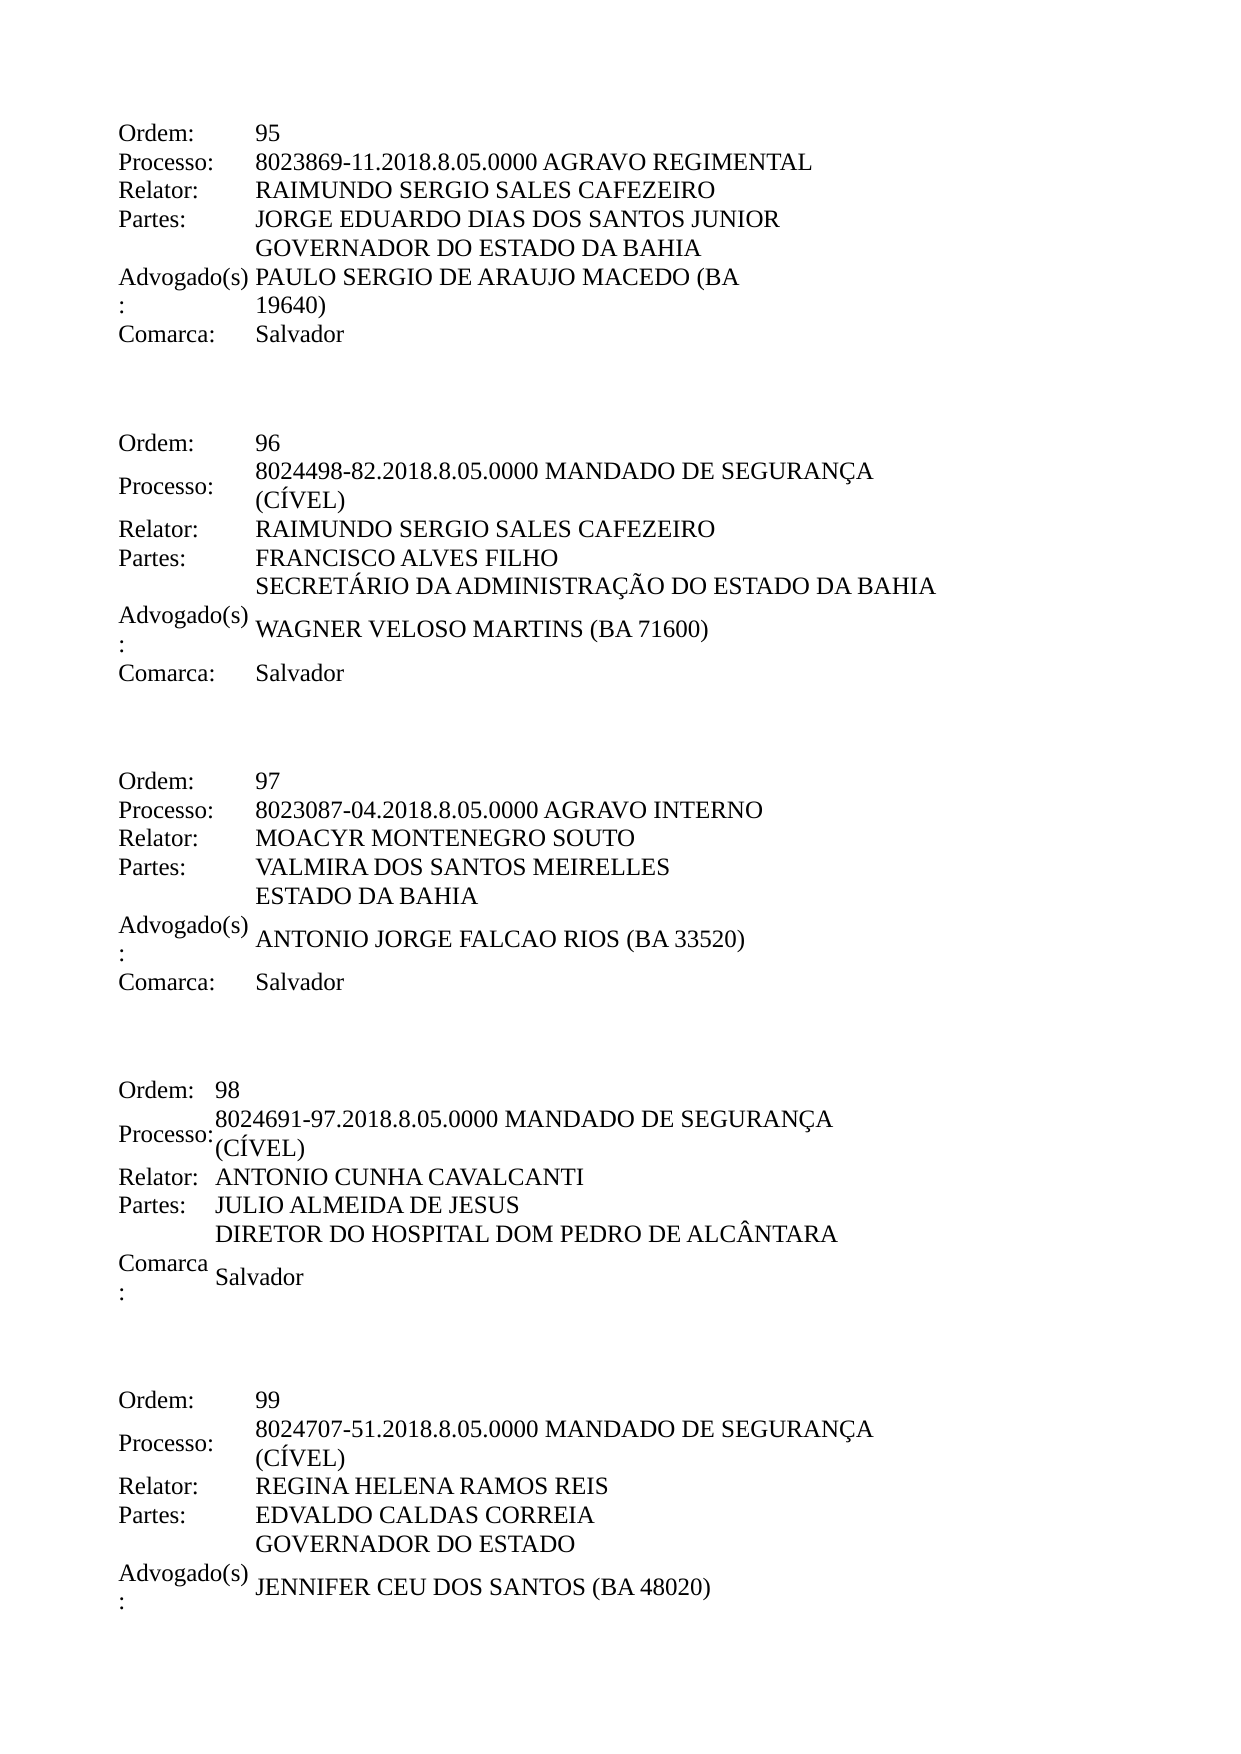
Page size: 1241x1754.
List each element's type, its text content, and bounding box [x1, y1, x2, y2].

table_cell RAIMUNDO SERGIO SALES CAFEZEIRO [255, 176, 815, 204]
table_cell ESTADO DA BAHIA [255, 881, 766, 910]
table_cell GOVERNADOR DO ESTADO [255, 1529, 969, 1558]
table_header 96 [255, 428, 969, 456]
table_header 97 [255, 766, 766, 795]
table_cell Salvador [255, 967, 766, 996]
table_header 99 [255, 1385, 969, 1414]
table_cell WAGNER VELOSO MARTINS (BA 71600) [255, 600, 969, 658]
table_cell Partes: [118, 1191, 215, 1219]
table_cell FRANCISCO ALVES FILHO [255, 543, 969, 571]
table_cell SECRETÁRIO DA ADMINISTRAÇÃO DO ESTADO DA BAHIA [255, 571, 969, 600]
table_cell Advogado(s): [118, 262, 255, 319]
table_cell [118, 881, 255, 910]
table_cell JULIO ALMEIDA DE JESUS [215, 1191, 928, 1219]
table_cell ANTONIO JORGE FALCAO RIOS (BA 33520) [255, 910, 766, 967]
table_cell VALMIRA DOS SANTOS MEIRELLES [255, 852, 766, 881]
table_cell Partes: [118, 204, 255, 233]
table_header 98 [215, 1076, 928, 1104]
table_cell Advogado(s): [118, 1558, 255, 1615]
table_cell Processo: [118, 1104, 215, 1162]
table_cell MOACYR MONTENEGRO SOUTO [255, 824, 766, 852]
table_cell REGINA HELENA RAMOS REIS [255, 1471, 969, 1500]
table_header Ordem: [118, 428, 255, 456]
table_cell Relator: [118, 176, 255, 204]
table_cell JORGE EDUARDO DIAS DOS SANTOS JUNIOR [255, 204, 815, 233]
table_cell Processo: [118, 795, 255, 823]
table_header 95 [255, 118, 815, 147]
table_cell RAIMUNDO SERGIO SALES CAFEZEIRO [255, 514, 969, 543]
table_cell 8024498-82.2018.8.05.0000 MANDADO DE SEGURANÇA (CÍVEL) [255, 456, 969, 514]
table_cell Advogado(s): [118, 600, 255, 658]
table_cell DIRETOR DO HOSPITAL DOM PEDRO DE ALCÂNTARA [215, 1219, 928, 1248]
table_cell PAULO SERGIO DE ARAUJO MACEDO (BA 19640) [255, 262, 815, 319]
table_cell EDVALDO CALDAS CORREIA [255, 1500, 969, 1529]
table_cell Relator: [118, 1162, 215, 1191]
table_cell 8024707-51.2018.8.05.0000 MANDADO DE SEGURANÇA (CÍVEL) [255, 1414, 969, 1471]
table_header Ordem: [118, 766, 255, 795]
table_cell GOVERNADOR DO ESTADO DA BAHIA [255, 233, 815, 262]
table_cell [118, 571, 255, 600]
table_cell [118, 1529, 255, 1558]
table_cell [118, 1219, 215, 1248]
table_cell [118, 233, 255, 262]
table_header Ordem: [118, 118, 255, 147]
table_cell Comarca: [118, 319, 255, 348]
table_cell Processo: [118, 456, 255, 514]
table_cell Partes: [118, 1500, 255, 1529]
table_cell Advogado(s): [118, 910, 255, 967]
table_cell Comarca: [118, 967, 255, 996]
table_cell Comarca: [118, 658, 255, 686]
table_cell Processo: [118, 147, 255, 176]
table_cell Processo: [118, 1414, 255, 1471]
table_cell 8023087-04.2018.8.05.0000 AGRAVO INTERNO [255, 795, 766, 823]
table_cell Relator: [118, 824, 255, 852]
table_cell Relator: [118, 514, 255, 543]
table_cell Salvador [255, 319, 815, 348]
table_cell 8023869-11.2018.8.05.0000 AGRAVO REGIMENTAL [255, 147, 815, 176]
table_cell ANTONIO CUNHA CAVALCANTI [215, 1162, 928, 1191]
table_cell Relator: [118, 1471, 255, 1500]
table_header Ordem: [118, 1076, 215, 1104]
table_cell 8024691-97.2018.8.05.0000 MANDADO DE SEGURANÇA (CÍVEL) [215, 1104, 928, 1162]
table_cell Salvador [215, 1248, 928, 1306]
table_cell Salvador [255, 658, 969, 686]
table_header Ordem: [118, 1385, 255, 1414]
table_cell JENNIFER CEU DOS SANTOS (BA 48020) [255, 1558, 969, 1615]
table_cell Comarca: [118, 1248, 215, 1306]
table_cell Partes: [118, 852, 255, 881]
table_cell Partes: [118, 543, 255, 571]
